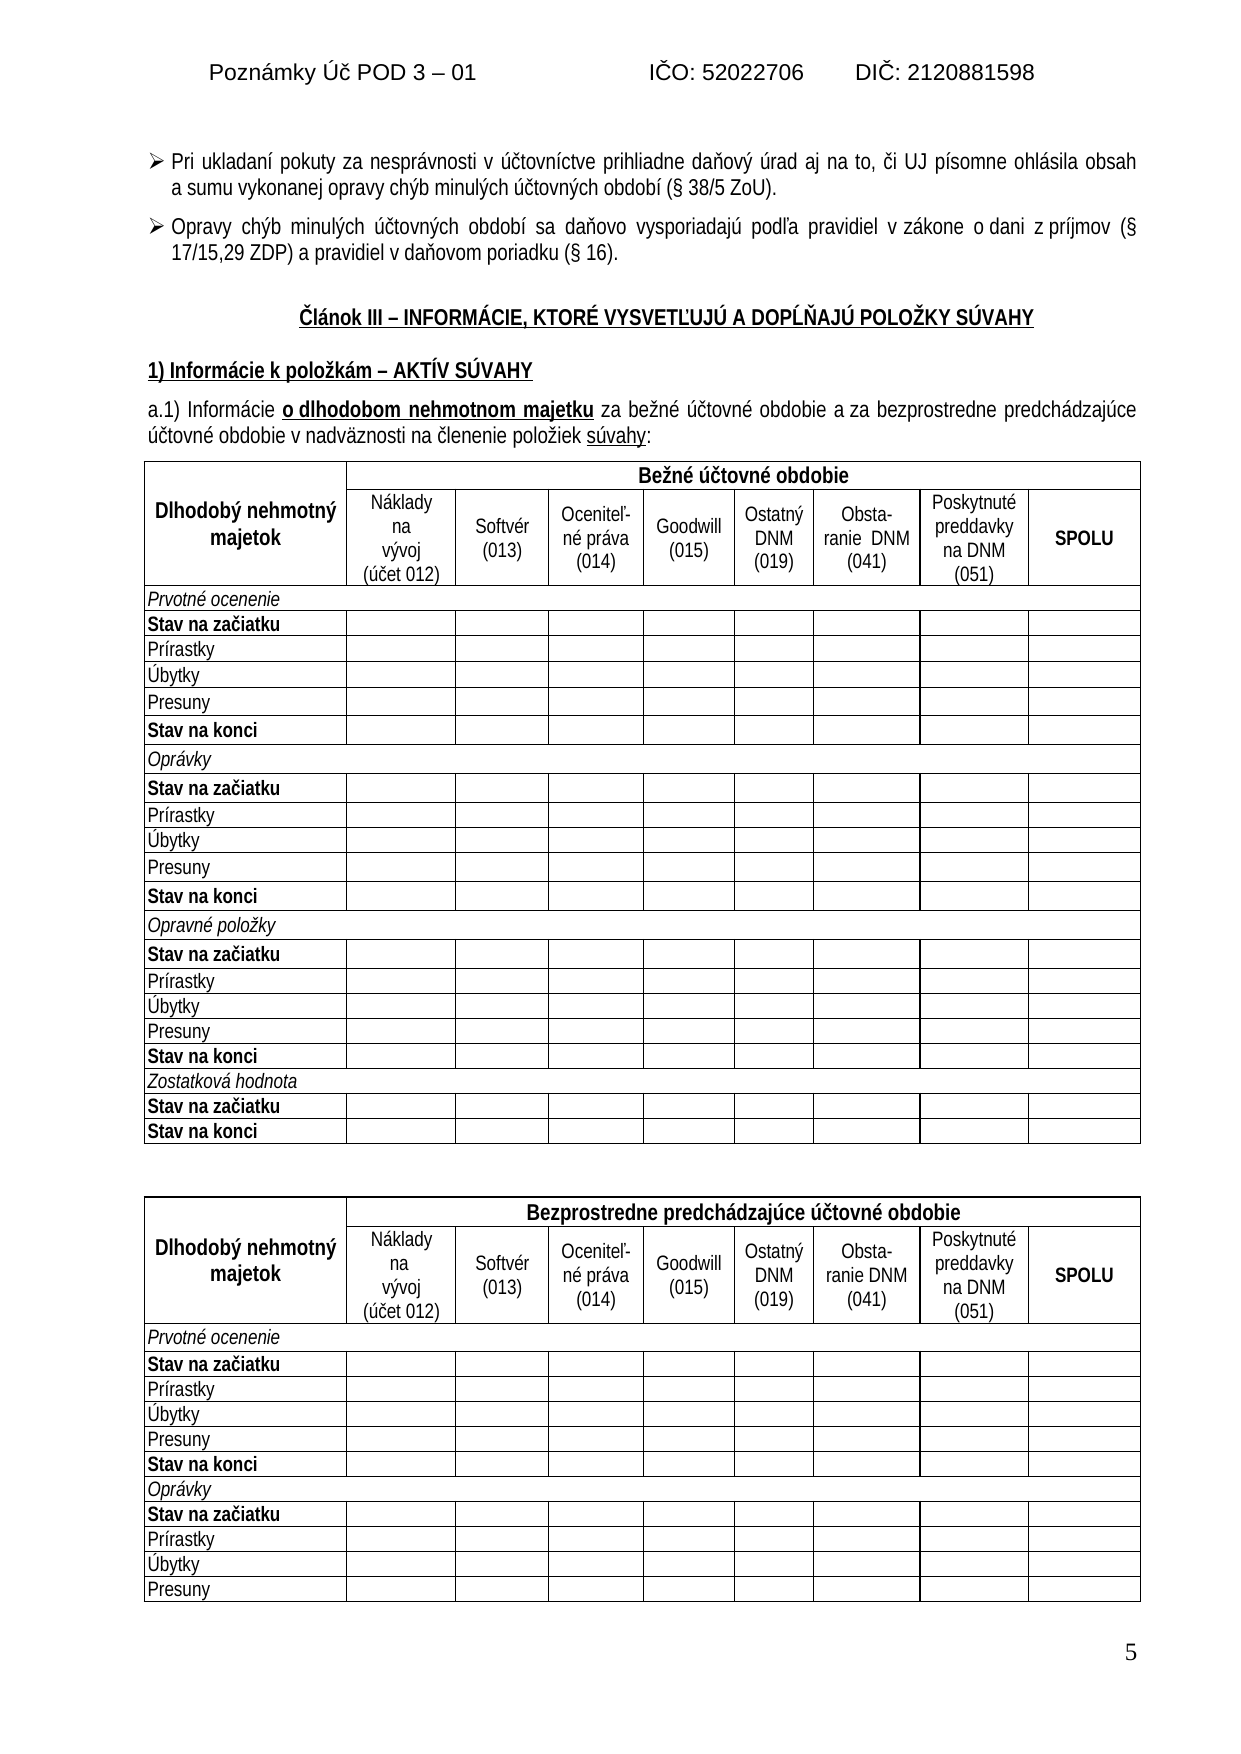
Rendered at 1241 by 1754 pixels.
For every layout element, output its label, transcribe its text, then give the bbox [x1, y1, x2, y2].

table_cell [814, 774, 919, 802]
table_cell [1029, 1377, 1140, 1401]
table_cell [735, 1044, 813, 1068]
table_cell [921, 882, 1028, 910]
list Pri ukladaní pokuty za nesprávnosti v účtovníctve prihliadne daňový úrad aj na to, či UJ písomne ohlásila obsah a sumu vykonanej opravy chýb minulých účtovných období (§ 38/5 ZoU). [148, 148, 1137, 200]
table_cell Oceniteľ-né práva (014) [549, 1227, 643, 1323]
table_cell [814, 1352, 919, 1376]
table_cell Stav na konci [145, 1452, 346, 1476]
table_cell [644, 1577, 734, 1601]
table_cell [456, 969, 548, 993]
table_cell Presuny [145, 1427, 346, 1451]
table_cell [644, 1502, 734, 1526]
table_cell [735, 1352, 813, 1376]
table_cell [456, 803, 548, 827]
table_cell [814, 1044, 919, 1068]
table_cell [1029, 994, 1140, 1018]
table_cell [1029, 1452, 1140, 1476]
table_cell [735, 1094, 813, 1118]
table_cell [347, 1552, 455, 1576]
table_cell [347, 882, 455, 910]
table_cell Presuny [145, 1577, 346, 1601]
table_header Bežné účtovné obdobie [347, 462, 1140, 488]
table_cell [814, 1577, 919, 1601]
table_cell [814, 853, 919, 881]
table_cell [644, 1119, 734, 1143]
table_cell [1029, 636, 1140, 661]
table_cell Opravné položky [145, 911, 1140, 939]
table_cell [1029, 1119, 1140, 1143]
table_cell [735, 1427, 813, 1451]
table_cell [549, 1352, 643, 1376]
table_cell [456, 1352, 548, 1376]
table_cell [549, 611, 643, 635]
table_cell [456, 611, 548, 635]
table_cell [814, 1527, 919, 1551]
table_cell [1029, 1402, 1140, 1426]
table_cell [456, 853, 548, 881]
table_cell [456, 1119, 548, 1143]
table_cell [1029, 1352, 1140, 1376]
table_cell Stav na začiatku [145, 940, 346, 968]
table_cell [814, 969, 919, 993]
table_cell [1029, 688, 1140, 715]
table_cell [549, 1094, 643, 1118]
table_cell Oprávky [145, 745, 1140, 773]
table_cell [735, 1402, 813, 1426]
table_cell [644, 774, 734, 802]
table_header Dlhodobý nehmotný majetok [145, 1198, 346, 1323]
table_cell [347, 1452, 455, 1476]
table_cell [549, 688, 643, 715]
table_cell [549, 1044, 643, 1068]
table_cell [921, 1577, 1028, 1601]
table_cell [347, 853, 455, 881]
table_cell [644, 803, 734, 827]
table_cell [735, 940, 813, 968]
list Opravy chýb minulých účtovných období sa daňovo vysporiadajú podľa pravidiel v zákone o dani z príjmov (§ 17/15,29 ZDP) a pravidiel v daňovom poriadku (§ 16). [148, 213, 1137, 266]
table_cell [644, 1352, 734, 1376]
text Článok III – INFORMÁCIE, KTORÉ VYSVETĽUJÚ A DOPĹŇAJÚ POLOŽKY SÚVAHY [148, 304, 1186, 331]
table_cell [549, 940, 643, 968]
table_cell [549, 636, 643, 661]
table_cell [1029, 774, 1140, 802]
table_cell [644, 716, 734, 744]
table_cell [735, 882, 813, 910]
table_cell [347, 994, 455, 1018]
table_cell [921, 853, 1028, 881]
text a.1) Informácie o dlhodobom nehmotnom majetku za bežné účtovné obdobie a za bezprostredne predchádzajúce účtovné obdobie v nadväznosti na členenie položiek súvahy: [148, 396, 1137, 449]
table_cell Stav na začiatku [145, 1094, 346, 1118]
table_cell [735, 1119, 813, 1143]
table_cell [1029, 940, 1140, 968]
table_cell [921, 611, 1028, 635]
table_cell [814, 1019, 919, 1043]
table_cell [921, 1352, 1028, 1376]
table_cell [814, 636, 919, 661]
table_cell [549, 1119, 643, 1143]
table_cell [735, 716, 813, 744]
table_cell [814, 828, 919, 852]
table_cell [456, 994, 548, 1018]
table_cell [347, 1402, 455, 1426]
table_cell [1029, 882, 1140, 910]
table_cell [347, 1094, 455, 1118]
table_cell [814, 882, 919, 910]
table_header Dlhodobý nehmotný majetok [145, 462, 346, 585]
table_cell Stav na konci [145, 882, 346, 910]
table_cell [921, 940, 1028, 968]
table_cell [549, 969, 643, 993]
table_cell [814, 662, 919, 687]
table_cell [735, 969, 813, 993]
table_cell [456, 1577, 548, 1601]
table_cell Stav na začiatku [145, 1352, 346, 1376]
table_cell Stav na začiatku [145, 611, 346, 635]
table_cell [735, 688, 813, 715]
table_cell Úbytky [145, 662, 346, 687]
table_cell [549, 774, 643, 802]
table_cell [921, 1377, 1028, 1401]
table_cell [735, 1527, 813, 1551]
table_cell [644, 1094, 734, 1118]
table_cell [549, 1019, 643, 1043]
table_cell Úbytky [145, 1552, 346, 1576]
table_cell [549, 662, 643, 687]
table_cell [735, 1019, 813, 1043]
table_cell [456, 1427, 548, 1451]
table_header Bezprostredne predchádzajúce účtovné obdobie [347, 1198, 1140, 1226]
table_cell [814, 611, 919, 635]
table_cell Zostatková hodnota [145, 1069, 1140, 1093]
table_cell [814, 1502, 919, 1526]
table_cell Stav na konci [145, 1119, 346, 1143]
table_cell [814, 1094, 919, 1118]
table_cell [347, 1427, 455, 1451]
table_cell [814, 1402, 919, 1426]
table_cell [814, 1119, 919, 1143]
table_cell [456, 662, 548, 687]
table_cell [735, 1577, 813, 1601]
table_cell [644, 994, 734, 1018]
table_cell Náklady na vývoj (účet 012) [347, 1227, 455, 1323]
table_cell [549, 828, 643, 852]
table_cell Prvotné ocenenie [145, 586, 1140, 610]
table_cell [549, 803, 643, 827]
table_cell [456, 1552, 548, 1576]
table_cell Ostatný DNM (019) [735, 490, 813, 585]
table_cell [1029, 1044, 1140, 1068]
table_cell Stav na konci [145, 716, 346, 744]
table_cell [1029, 969, 1140, 993]
table_cell [921, 1452, 1028, 1476]
table_cell Prírastky [145, 1527, 346, 1551]
table_cell [347, 828, 455, 852]
table_cell [644, 969, 734, 993]
table_cell [347, 940, 455, 968]
table_cell [456, 1019, 548, 1043]
table_cell Prírastky [145, 969, 346, 993]
table_cell Úbytky [145, 1402, 346, 1426]
table_cell [1029, 1577, 1140, 1601]
table_cell SPOLU [1029, 1227, 1140, 1323]
table_cell [644, 853, 734, 881]
table_cell [549, 1452, 643, 1476]
table_cell [644, 662, 734, 687]
table_cell [735, 774, 813, 802]
table_cell [921, 1502, 1028, 1526]
table_cell [549, 1427, 643, 1451]
table_cell [814, 1377, 919, 1401]
table_cell [456, 1527, 548, 1551]
table_cell [814, 1427, 919, 1451]
table_cell [644, 688, 734, 715]
table_cell [814, 940, 919, 968]
table_cell [735, 662, 813, 687]
table_cell [921, 994, 1028, 1018]
text 1) Informácie k položkám – AKTÍV SÚVAHY [148, 357, 1186, 383]
table_cell [456, 688, 548, 715]
table_cell [347, 636, 455, 661]
table_cell [1029, 1502, 1140, 1526]
table_cell [735, 636, 813, 661]
table_cell [1029, 853, 1140, 881]
table_cell Presuny [145, 1019, 346, 1043]
table_cell [347, 1502, 455, 1526]
table_cell Presuny [145, 853, 346, 881]
table_cell [644, 1427, 734, 1451]
table_cell [921, 1527, 1028, 1551]
table_cell Obsta- ranie DNM (041) [814, 1227, 919, 1323]
table_cell [456, 774, 548, 802]
table_cell [735, 1377, 813, 1401]
table_cell [644, 1377, 734, 1401]
table_cell [921, 1402, 1028, 1426]
table_cell [735, 611, 813, 635]
table_cell [735, 1502, 813, 1526]
table_cell Oceniteľ-né práva (014) [549, 490, 643, 585]
table_cell Poskytnuté preddavky na DNM (051) [921, 1227, 1028, 1323]
table_cell [921, 774, 1028, 802]
table_cell [347, 1019, 455, 1043]
table_cell [456, 882, 548, 910]
table_cell [549, 1502, 643, 1526]
table_cell [814, 1452, 919, 1476]
table_cell [347, 662, 455, 687]
table_cell [456, 828, 548, 852]
table_cell [921, 662, 1028, 687]
table_cell [347, 1577, 455, 1601]
table_cell [814, 1552, 919, 1576]
table_cell [1029, 1552, 1140, 1576]
table_cell [644, 1527, 734, 1551]
table_cell [347, 1527, 455, 1551]
table_cell [644, 1452, 734, 1476]
table_cell [644, 1019, 734, 1043]
table_cell [456, 1044, 548, 1068]
table_cell [549, 1402, 643, 1426]
table_cell [1029, 1427, 1140, 1451]
table_cell [1029, 1527, 1140, 1551]
table_cell [644, 611, 734, 635]
table_cell Stav na začiatku [145, 1502, 346, 1526]
table_cell [456, 636, 548, 661]
table_cell [456, 1502, 548, 1526]
table_cell Softvér (013) [456, 1227, 548, 1323]
table_cell [921, 1427, 1028, 1451]
table_cell Prírastky [145, 803, 346, 827]
table_cell [1029, 1094, 1140, 1118]
table_cell [814, 716, 919, 744]
table_cell [1029, 662, 1140, 687]
table_cell [456, 1402, 548, 1426]
table_cell Prírastky [145, 636, 346, 661]
table_cell [549, 1377, 643, 1401]
table_cell Presuny [145, 688, 346, 715]
table_cell Náklady na vývoj (účet 012) [347, 490, 455, 585]
table_cell [549, 853, 643, 881]
table_cell Softvér (013) [456, 490, 548, 585]
table_cell [347, 1377, 455, 1401]
table_cell [347, 969, 455, 993]
table_cell [549, 1552, 643, 1576]
table_cell [347, 1119, 455, 1143]
table_cell [644, 1402, 734, 1426]
table_cell [921, 1552, 1028, 1576]
table_cell [549, 716, 643, 744]
table_cell [644, 636, 734, 661]
table_cell [921, 828, 1028, 852]
table_cell [735, 853, 813, 881]
table_cell [921, 1094, 1028, 1118]
table_cell [644, 940, 734, 968]
table_cell [814, 688, 919, 715]
table_cell [549, 1527, 643, 1551]
table_cell Oprávky [145, 1477, 1140, 1501]
table_cell [921, 636, 1028, 661]
table_cell Goodwill (015) [644, 1227, 734, 1323]
table_cell [347, 1044, 455, 1068]
table_cell [921, 803, 1028, 827]
table_cell [456, 716, 548, 744]
table_cell Ostatný DNM (019) [735, 1227, 813, 1323]
table_cell [735, 1452, 813, 1476]
table_cell [644, 1044, 734, 1068]
table_cell Úbytky [145, 828, 346, 852]
table_cell Úbytky [145, 994, 346, 1018]
table_cell Stav na konci [145, 1044, 346, 1068]
table_cell [347, 774, 455, 802]
table_cell [735, 828, 813, 852]
table_cell [921, 1019, 1028, 1043]
table_cell [347, 688, 455, 715]
table_cell [456, 1094, 548, 1118]
table_cell [921, 688, 1028, 715]
table_cell [921, 716, 1028, 744]
table_cell [644, 1552, 734, 1576]
table_cell [549, 1577, 643, 1601]
table_cell [347, 1352, 455, 1376]
table_cell Prírastky [145, 1377, 346, 1401]
table_cell [549, 882, 643, 910]
table_cell [735, 994, 813, 1018]
table_cell [735, 1552, 813, 1576]
table_cell [347, 611, 455, 635]
table_cell [456, 940, 548, 968]
table_cell [921, 1119, 1028, 1143]
table_cell [921, 969, 1028, 993]
table_cell [456, 1377, 548, 1401]
table_cell [1029, 803, 1140, 827]
table_cell [347, 716, 455, 744]
table_cell [1029, 828, 1140, 852]
table_cell [1029, 1019, 1140, 1043]
table_cell Goodwill (015) [644, 490, 734, 585]
table_cell [456, 1452, 548, 1476]
table_cell Stav na začiatku [145, 774, 346, 802]
table_cell [549, 994, 643, 1018]
table_cell [814, 803, 919, 827]
table_cell Obsta- ranie DNM (041) [814, 490, 919, 585]
table_cell [814, 994, 919, 1018]
table_cell [1029, 716, 1140, 744]
table_cell [735, 803, 813, 827]
table_cell Prvotné ocenenie [145, 1324, 1140, 1351]
table_cell SPOLU [1029, 490, 1140, 585]
table_cell [921, 1044, 1028, 1068]
table_cell [347, 803, 455, 827]
table_cell [644, 828, 734, 852]
table_cell [644, 882, 734, 910]
table_cell [1029, 611, 1140, 635]
table_cell Poskytnuté preddavky na DNM (051) [921, 490, 1028, 585]
